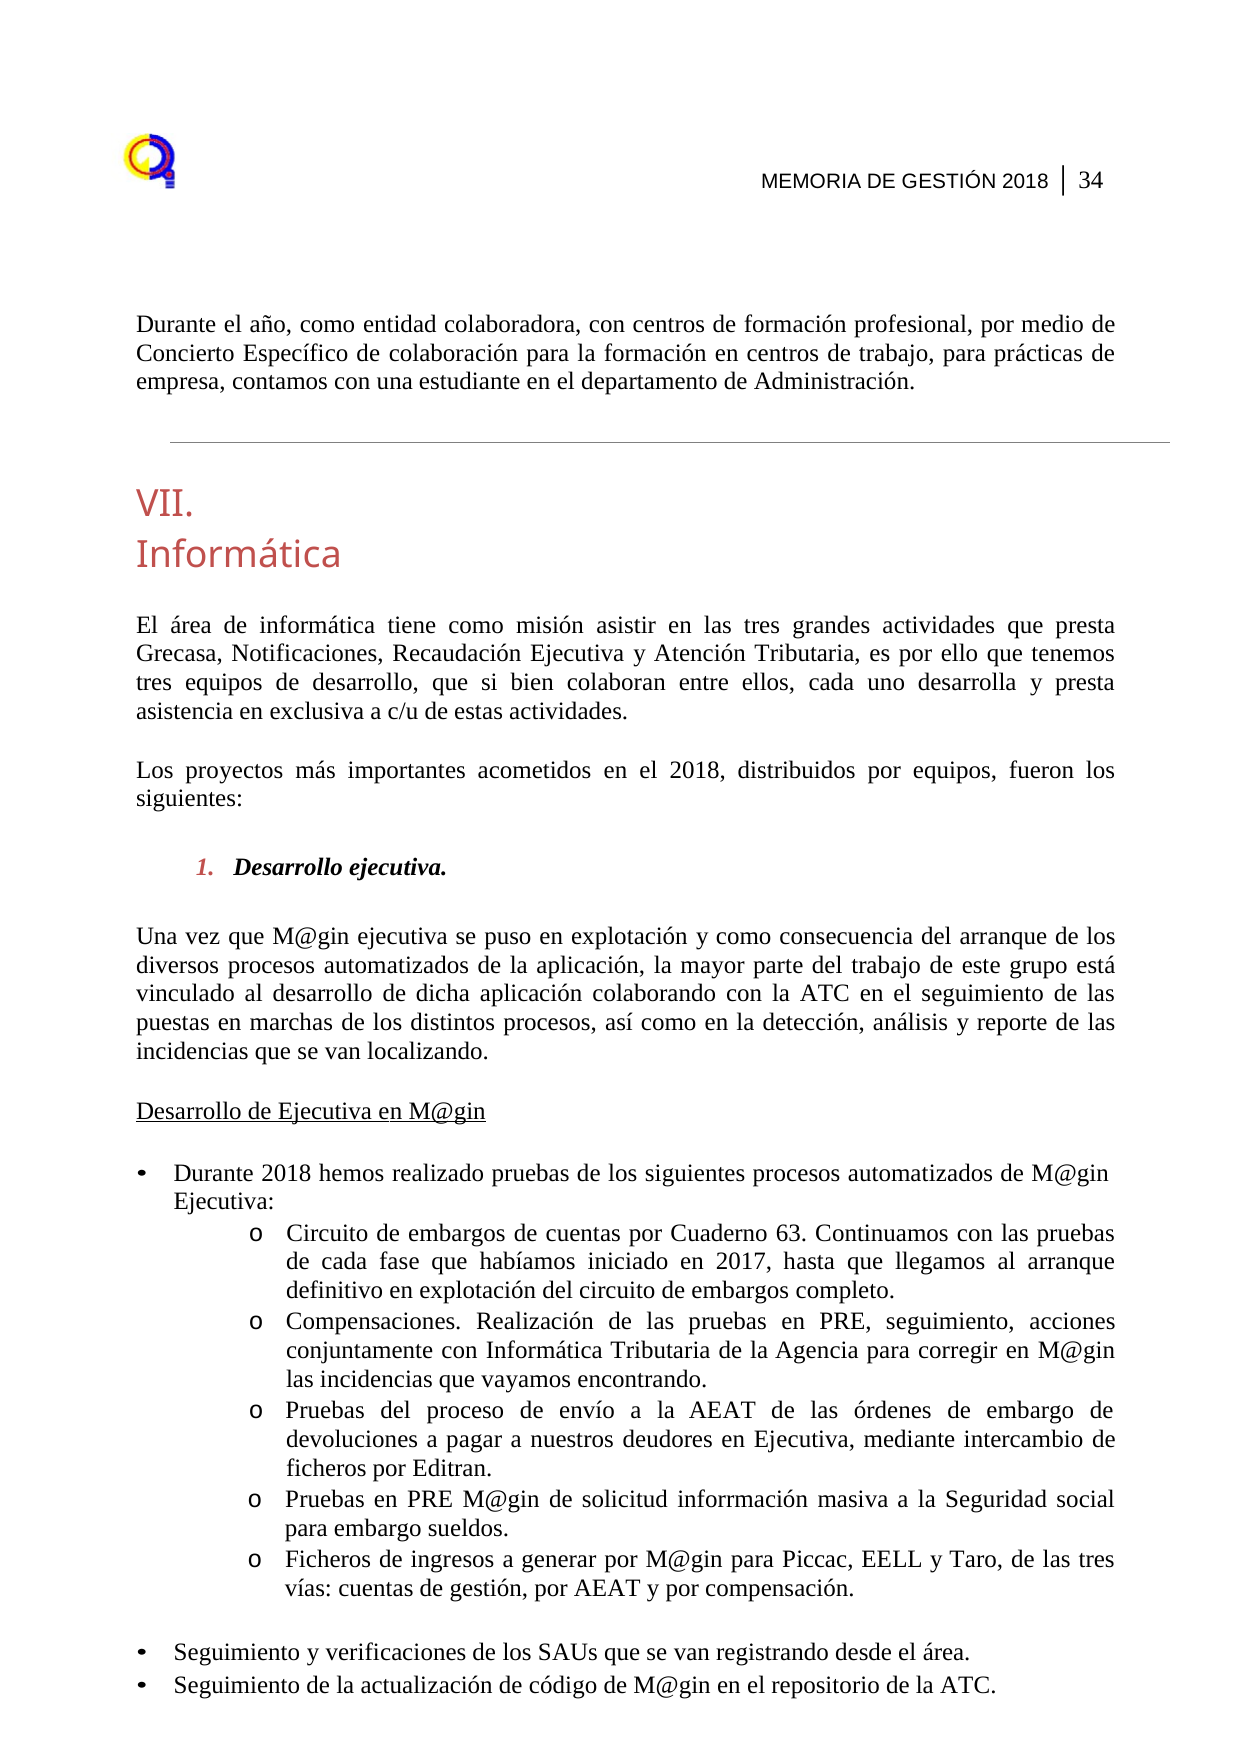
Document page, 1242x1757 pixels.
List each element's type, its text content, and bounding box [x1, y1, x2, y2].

text o Circuito de embargos de cuentas por Cuaderno 63. Continuamos con las pruebas de cada fase que habíamos iniciado en 2017, hasta que llegamos al arranque definitivo en explotación del circuito de embargos completo. [248, 1218, 1115, 1304]
text Los proyectos más importantes acometidos en el 2018, distribuidos por equipos, fueron los siguientes: [136, 755, 1116, 812]
text VII. Informática [136, 477, 407, 579]
text Una vez que M@gin ejecutiva se puso en explotación y como consecuencia del arranque de los diversos procesos automatizados de la aplicación, la mayor parte del trabajo de este grupo está vinculado al desarrollo de dicha aplicación colaborando con la ATC en el seguimiento de las puestas en marchas de los distintos procesos, así como en la detección, análisis y reporte de las incidencias que se van localizando. [136, 921, 1115, 1065]
text o Pruebas del proceso de envío a la AEAT de las órdenes de embargo de devoluciones a pagar a nuestros deudores en Ejecutiva, mediante intercambio de ficheros por Editran. [248, 1396, 1115, 1482]
text o Pruebas en PRE M@gin de solicitud inforrmación masiva a la Seguridad social para embargo sueldos. [247, 1484, 1115, 1542]
text • Durante 2018 hemos realizado pruebas de los siguientes procesos automatizados de M@gin [136, 1158, 1115, 1187]
text o Ficheros de ingresos a generar por M@gin para Piccac, EELL y Taro, de las tres vías: cuentas de gestión, por AEAT y por compensación. [247, 1544, 1115, 1602]
text • Seguimiento de la actualización de código de M@gin en el repositorio de la ATC. [136, 1670, 1002, 1699]
text 1. Desarrollo ejecutiva. [191, 852, 454, 881]
text Desarrollo de Ejecutiva en M@gin [136, 1096, 492, 1125]
text El área de informática tiene como misión asistir en las tres grandes actividades que presta Grecasa, Notificaciones, Recaudación Ejecutiva y Atención Tributaria, es por ello que tenemos tres equipos de desarrollo, que si bien colaboran entre ellos, cada uno desarrolla y presta asistencia en exclusiva a c/u de estas actividades. [136, 610, 1115, 725]
picture [110, 133, 187, 189]
text Durante el año, como entidad colaboradora, con centros de formación profesional, por medio de Concierto Específico de colaboración para la formación en centros de trabajo, para prácticas de empresa, contamos con una estudiante en el departamento de Administración. [136, 309, 1115, 395]
text o Compensaciones. Realización de las pruebas en PRE, seguimiento, acciones conjuntamente con Informática Tributaria de la Agencia para corregir en M@gin las incidencias que vayamos encontrando. [248, 1307, 1115, 1393]
text • Seguimiento y verificaciones de los SAUs que se van registrando desde el área. [136, 1637, 975, 1666]
text Ejecutiva: [173, 1187, 1123, 1215]
